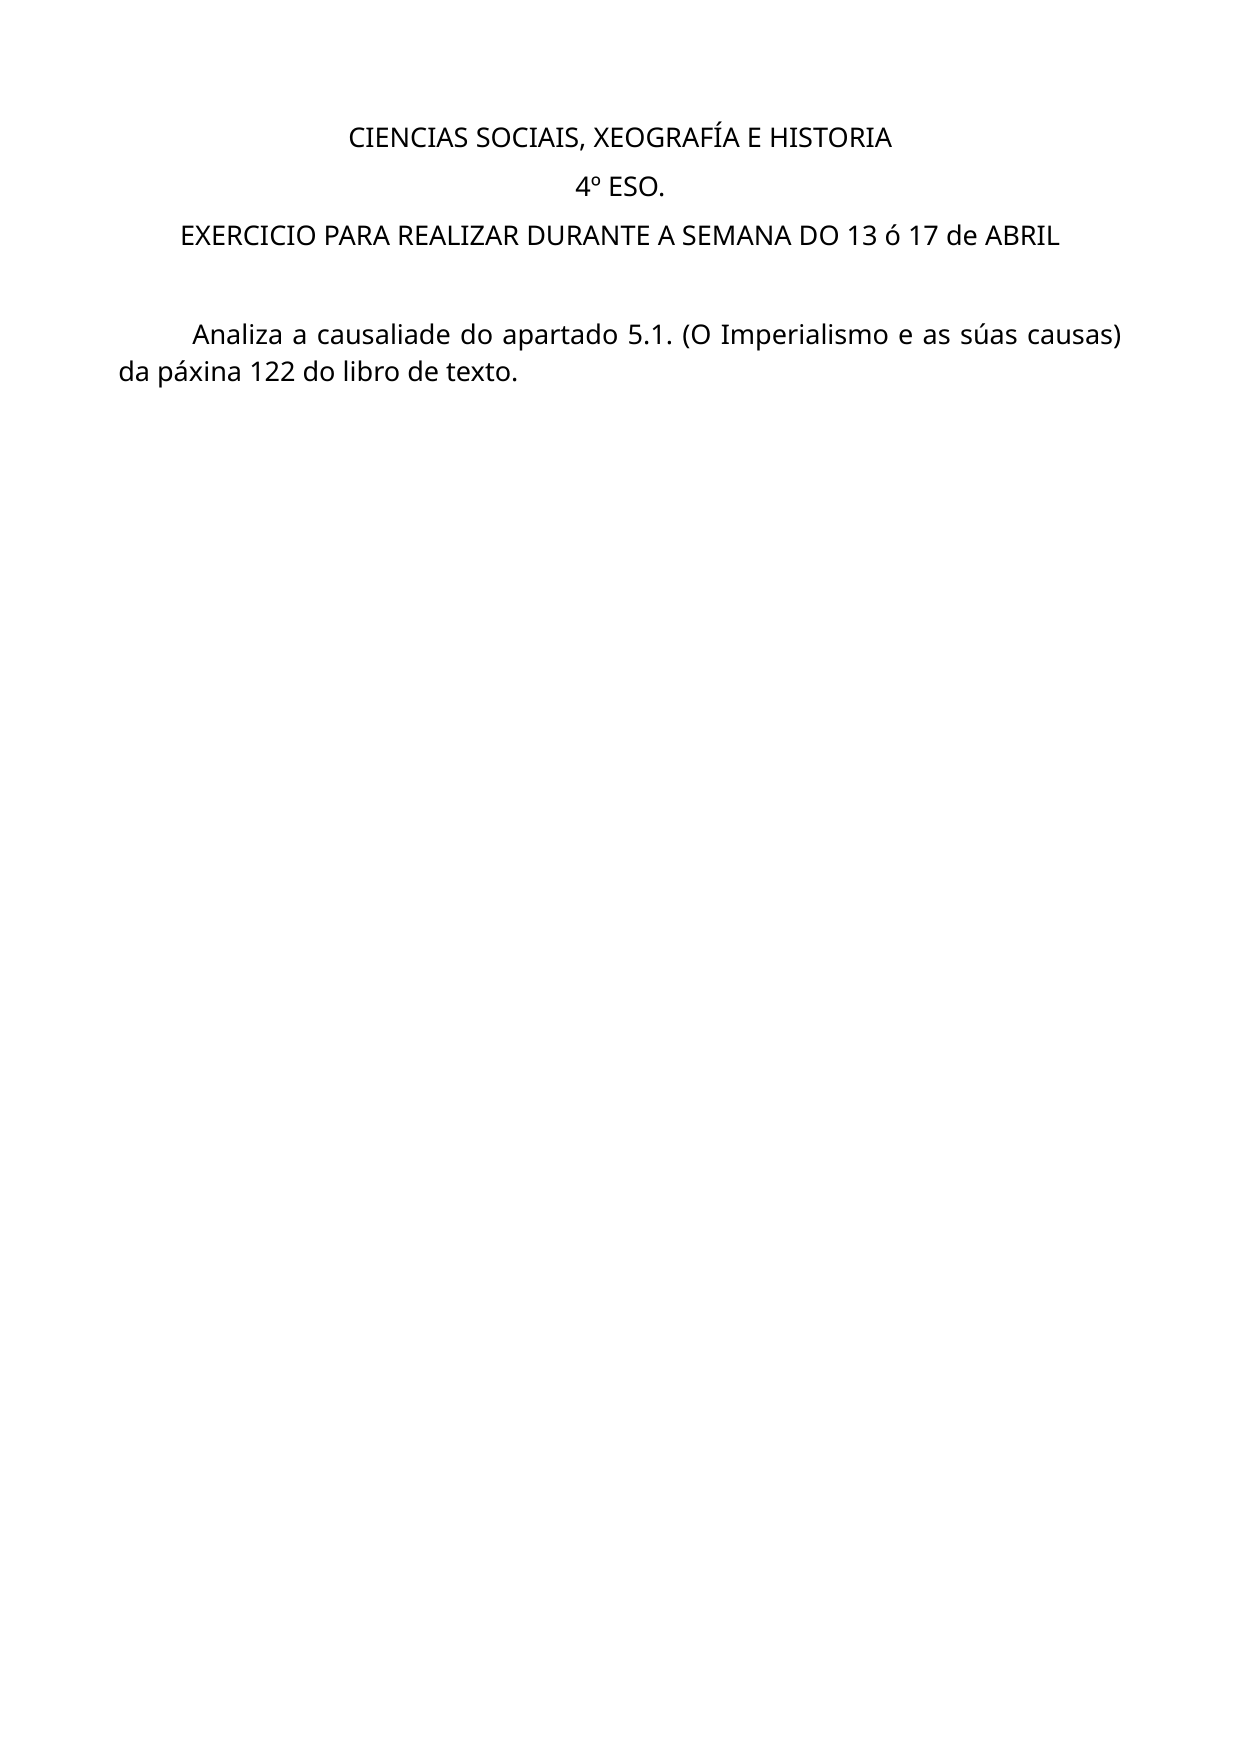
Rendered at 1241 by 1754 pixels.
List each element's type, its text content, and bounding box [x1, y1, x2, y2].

text CIENCIAS SOCIAIS, XEOGRAFÍA E HISTORIA [118, 118, 1122, 155]
text 4º ESO. [118, 167, 1122, 204]
text Analiza a causaliade do apartado 5.1. (O Imperialismo e as súas causas) da páxina 122 do libro de texto. [118, 316, 1122, 389]
text EXERCICIO PARA REALIZAR DURANTE A SEMANA DO 13 ó 17 de ABRIL [118, 217, 1122, 254]
